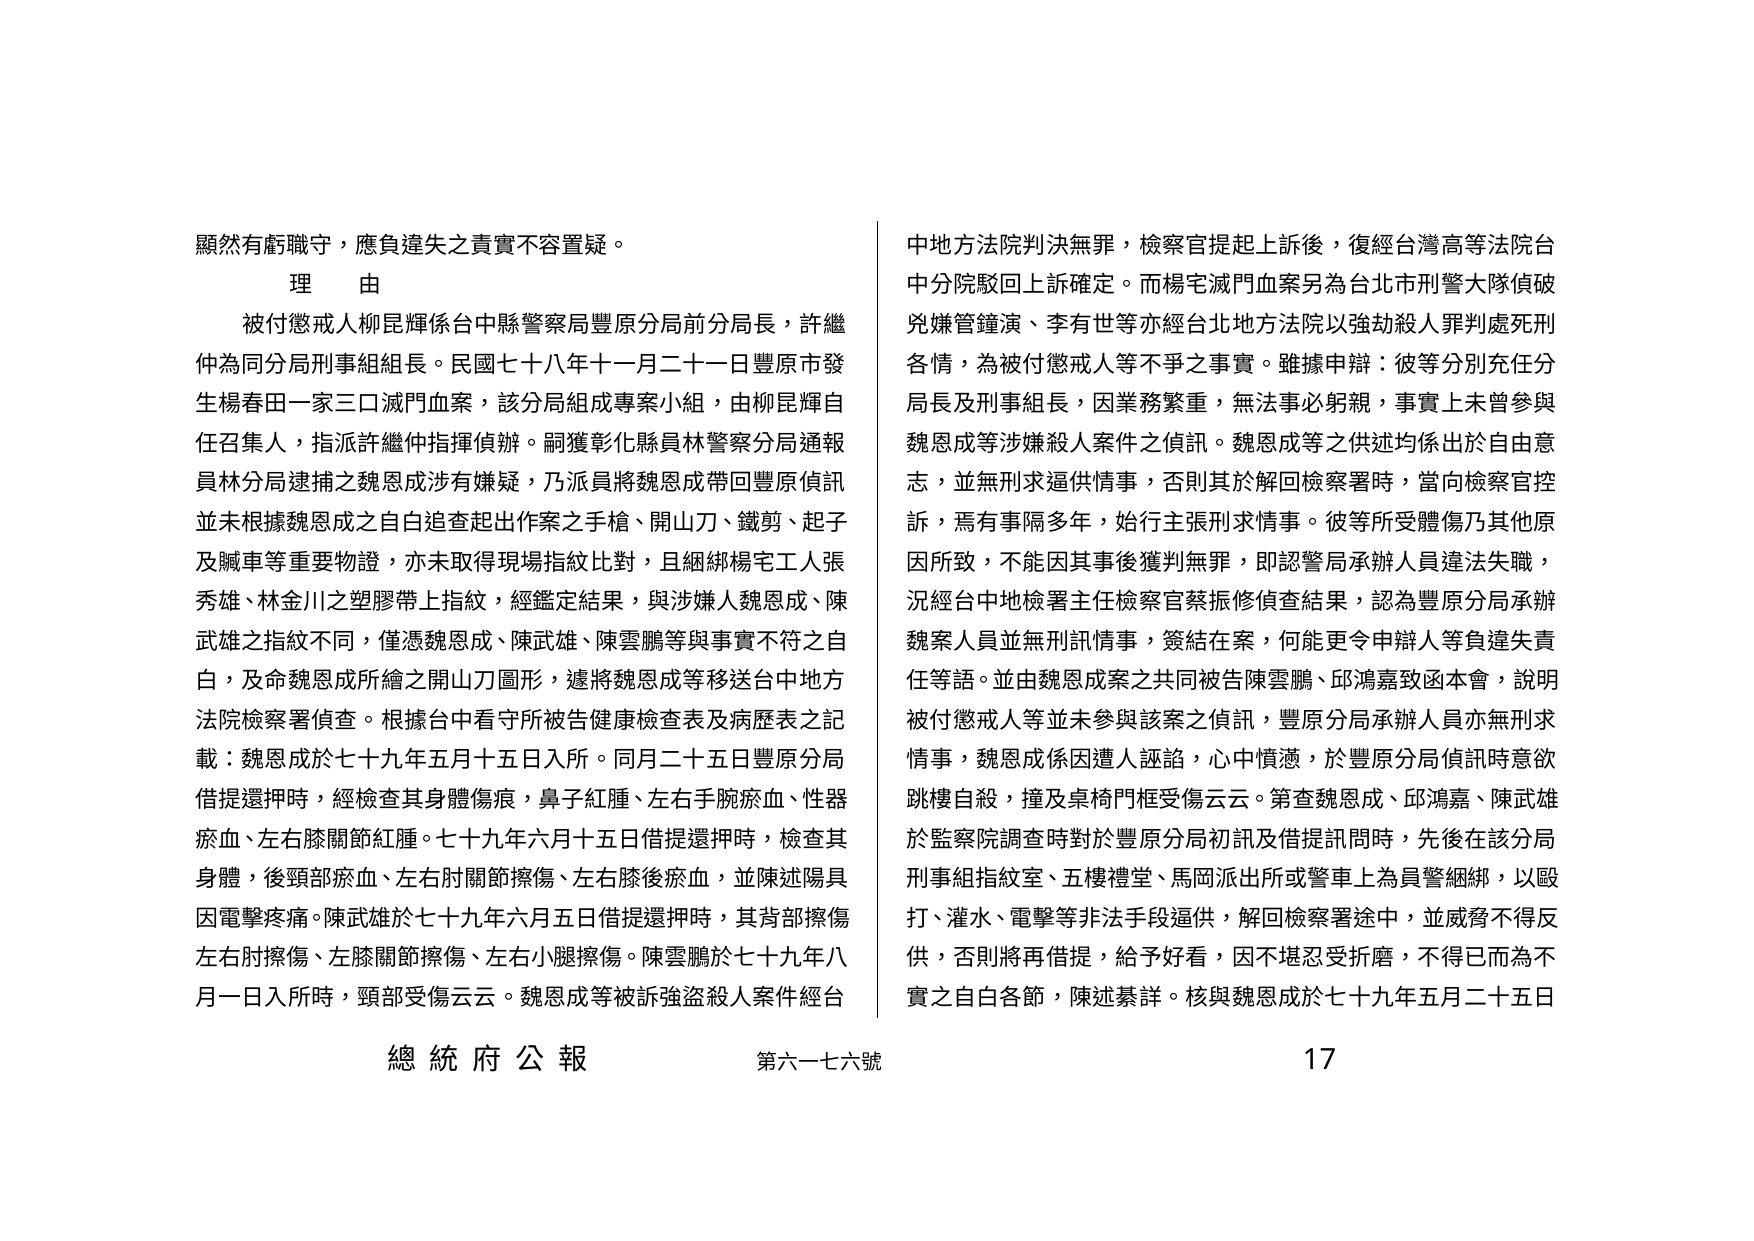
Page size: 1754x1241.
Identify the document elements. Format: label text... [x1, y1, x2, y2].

text 二、司法警察官雖協助檢察官偵查犯罪，但仍應本於職權，盡忠執行職務，詎被付懲戒人未盡調查之能事，草率從事，罔顧人權，顯然有虧職守，應負違失之責實不容置疑。 [195, 222, 847, 261]
text 被付懲戒人柳昆輝係台中縣警察局豐原分局前分局長，許繼仲為同分局刑事組組長。民國七十八年十一月二十一日豐原市發生楊春田一家三口滅門血案，該分局組成專案小組，由柳昆輝自任召集人，指派許繼仲指揮偵辦。嗣獲彰化縣員林警察分局通報，員林分局逮捕之魏恩成涉有嫌疑，乃派員將魏恩成帶回豐原偵訊，並未根據魏恩成之自白追查起出作案之手槍、開山刀、鐵剪、起子及贓車等重要物證，亦未取得現場指紋比對，且綑綁楊宅工人張秀雄、林金川之塑膠帶上指紋，經鑑定結果，與涉嫌人魏恩成、陳武雄之指紋不同，僅憑魏恩成、陳武雄、陳雲鵬等與事實不符之自白，及命魏恩成所繪之開山刀圖形，遽將魏恩成等移送台中地方法院檢察署偵查。根據台中看守所被告健康檢查表及病歷表之記載：魏恩成於七十九年五月十五日入所。同月二十五日豐原分局借提還押時，經檢查其身體傷痕，鼻子紅腫、左右手腕瘀血、性器瘀血、左右膝關節紅腫。七十九年六月十五日借提還押時，檢查其身體，後頸部瘀血、左右肘關節擦傷、左右膝後瘀血，並陳述陽具因電擊疼痛。陳武雄於七十九年六月五日借提還押時，其背部擦傷、左右肘擦傷、左膝關節擦傷、左右小腿擦傷。陳雲鵬於七十九年八月一日入所時，頸部受傷云云。魏恩成等被訴強盜殺人案件經台中地方法院判決無罪，檢察官提起上訴後，復經台灣高等法院台中分院駁回上訴確定。而楊宅滅門血案另為台北市刑警大隊偵破，兇嫌管鐘演、李有世等亦經台北地方法院以強劫殺人罪判處死刑各情，為被付懲戒人等不爭之事實。雖據申辯：彼等分別充任分局長及刑事組長，因業務繁重，無法事必躬親，事實上未曾參與魏恩成等涉嫌殺人案件之偵訊。魏恩成等之供述均係出於自由意志，並無刑求逼供情事，否則其於解回檢察署時，當向檢察官控訴，焉有事隔多年，始行主張刑求情事。彼等所受體傷乃其他原因所致，不能因其事後獲判無罪，即認警局承辦人員違法失職，況經台中地檢署主任檢察官蔡振修偵查結果，認為豐原分局承辦魏案人員並無刑訊情事，簽結在案，何能更令申辯人等負違失責任等語。並由魏恩成案之共同被告陳雲鵬、邱鴻嘉致函本會，說明被付懲戒人等並未參與該案之偵訊，豐原分局承辦人員亦無刑求情事，魏恩成係因遭人誣諂，心中憤懣，於豐原分局偵訊時意欲跳樓自殺，撞及桌椅門框受傷云云。第查魏恩成、邱鴻嘉、陳武雄於監察院調查時對於豐原分局初訊及借提訊問時，先後在該分局刑事組指紋室、五樓禮堂、馬岡派出所或警車上為員警綑綁，以毆打、灌水、電擊等非法手段逼供，解回檢察署途中，並威脅不得反供，否則將再借提，給予好看，因不堪忍受折磨，不得已而為不實之自白各節，陳述綦詳。核與魏恩成於七十九年五月二十五日及同年六月十五日警局借提後還押台中看守所時，向該所表示被警員毆打、棍擊及電擊陽具之陳述，及律師吳闖於台中地院結證：接見魏恩成時，見其左手腕有明顯瘀血，陽具紅腫。同所羈押被告衣旭華、林喜陽、柯永為等證稱：與魏恩成同監時，見其被借提回來，身體受傷，痛苦呻吟，下體被電水腫，借提出去，一次比一次嚴重，他氣喘困難，借提回來，就好像快死了各等語，若合符節。台中地方法院及台灣高等法院台中分院之判決理由並分別認定魏恩成之自白，係於警訊時被刑求，並非出於自由意志。有監察院及台中看守所之談話筆錄，同所健康檢查表、病歷表，台中地方法院七十九年度重訴字第一四八九號及台灣高等法院台中分院八十年度上訴字第六四六 [907, 222, 1559, 1013]
text 被付懲戒人柳昆輝係台中縣警察局豐原分局前分局長，許繼仲為同分局刑事組組長。民國七十八年十一月二十一日豐原市發生楊春田一家三口滅門血案，該分局組成專案小組，由柳昆輝自任召集人，指派許繼仲指揮偵辦。嗣獲彰化縣員林警察分局通報，員林分局逮捕之魏恩成涉有嫌疑，乃派員將魏恩成帶回豐原偵訊，並未根據魏恩成之自白追查起出作案之手槍、開山刀、鐵剪、起子及贓車等重要物證，亦未取得現場指紋比對，且綑綁楊宅工人張秀雄、林金川之塑膠帶上指紋，經鑑定結果，與涉嫌人魏恩成、陳武雄之指紋不同，僅憑魏恩成、陳武雄、陳雲鵬等與事實不符之自白，及命魏恩成所繪之開山刀圖形，遽將魏恩成等移送台中地方法院檢察署偵查。根據台中看守所被告健康檢查表及病歷表之記載：魏恩成於七十九年五月十五日入所。同月二十五日豐原分局借提還押時，經檢查其身體傷痕，鼻子紅腫、左右手腕瘀血、性器瘀血、左右膝關節紅腫。七十九年六月十五日借提還押時，檢查其身體，後頸部瘀血、左右肘關節擦傷、左右膝後瘀血，並陳述陽具因電擊疼痛。陳武雄於七十九年六月五日借提還押時，其背部擦傷、左右肘擦傷、左膝關節擦傷、左右小腿擦傷。陳雲鵬於七十九年八月一日入所時，頸部受傷云云。魏恩成等被訴強盜殺人案件經台中地方法院判決無罪，檢察官提起上訴後，復經台灣高等法院台中分院駁回上訴確定。而楊宅滅門血案另為台北市刑警大隊偵破，兇嫌管鐘演、李有世等亦經台北地方法院以強劫殺人罪判處死刑各情，為被付懲戒人等不爭之事實。雖據申辯：彼等分別充任分局長及刑事組長，因業務繁重，無法事必躬親，事實上未曾參與魏恩成等涉嫌殺人案件之偵訊。魏恩成等之供述均係出於自由意志，並無刑求逼供情事，否則其於解回檢察署時，當向檢察官控訴，焉有事隔多年，始行主張刑求情事。彼等所受體傷乃其他原因所致，不能因其事後獲判無罪，即認警局承辦人員違法失職，況經台中地檢署主任檢察官蔡振修偵查結果，認為豐原分局承辦魏案人員並無刑訊情事，簽結在案，何能更令申辯人等負違失責任等語。並由魏恩成案之共同被告陳雲鵬、邱鴻嘉致函本會，說明被付懲戒人等並未參與該案之偵訊，豐原分局承辦人員亦無刑求情事，魏恩成係因遭人誣諂，心中憤懣，於豐原分局偵訊時意欲跳樓自殺，撞及桌椅門框受傷云云。第查魏恩成、邱鴻嘉、陳武雄於監察院調查時對於豐原分局初訊及借提訊問時，先後在該分局刑事組指紋室、五樓禮堂、馬岡派出所或警車上為員警綑綁，以毆打、灌水、電擊等非法手段逼供，解回檢察署途中，並威脅不得反供，否則將再借提，給予好看，因不堪忍受折磨，不得已而為不實之自白各節，陳述綦詳。核與魏恩成於七十九年五月二十五日及同年六月十五日警局借提後還押台中看守所時，向該所表示被警員毆打、棍擊及電擊陽具之陳述，及律師吳闖於台中地院結證：接見魏恩成時，見其左手腕有明顯瘀血，陽具紅腫。同所羈押被告衣旭華、林喜陽、柯永為等證稱：與魏恩成同監時，見其被借提回來，身體受傷，痛苦呻吟，下體被電水腫，借提出去，一次比一次嚴重，他氣喘困難，借提回來，就好像快死了各等語，若合符節。台中地方法院及台灣高等法院台中分院之判決理由並分別認定魏恩成之自白，係於警訊時被刑求，並非出於自由意志。有監察院及台中看守所之談話筆錄，同所健康檢查表、病歷表，台中地方法院七十九年度重訴字第一四八九號及台灣高等法院台中分院八十年度上訴字第六四六 [195, 301, 847, 1013]
text 理 由 [289, 261, 847, 301]
